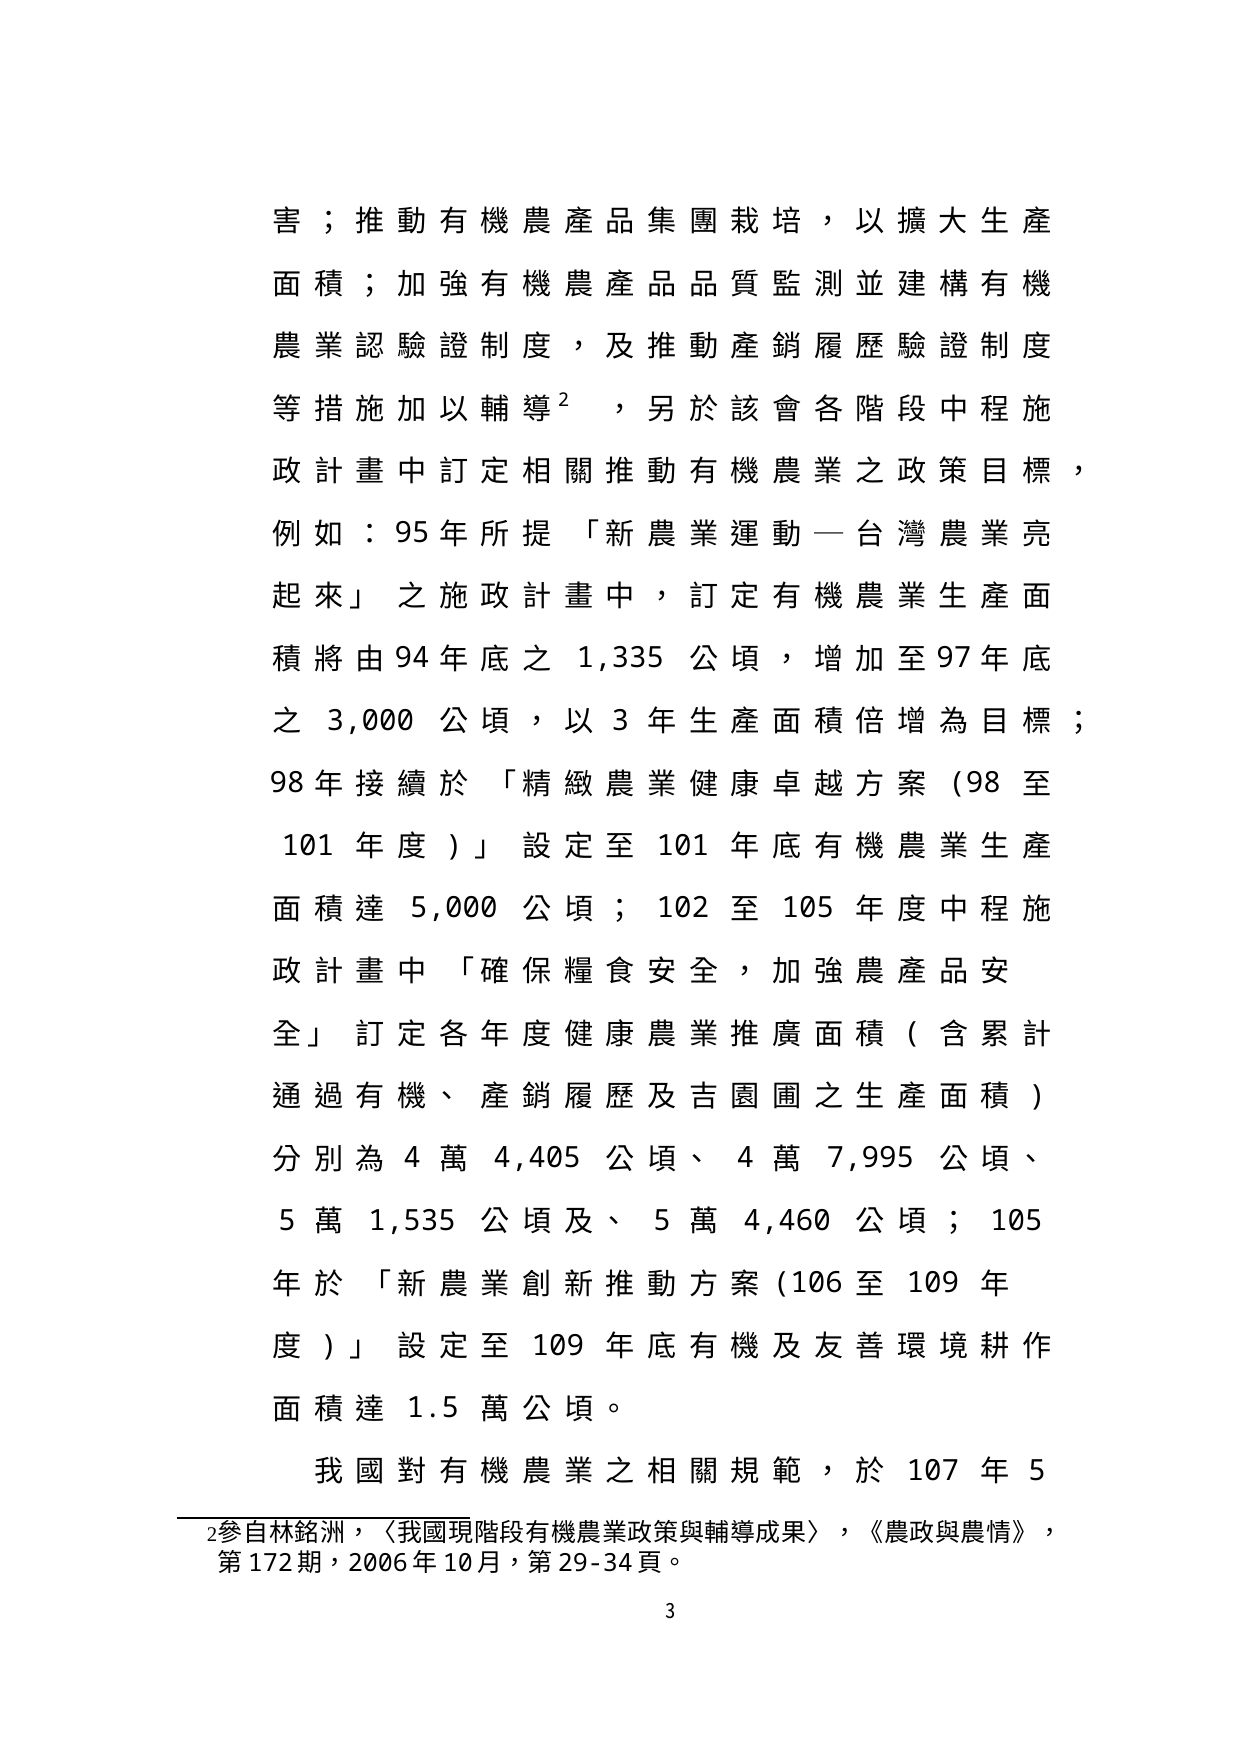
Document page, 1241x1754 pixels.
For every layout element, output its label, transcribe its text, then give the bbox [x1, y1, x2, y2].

text 參自林銘洲，〈我國現階段有機農業政策與輔導成果〉，《農政與農情》，第172期，2006年10月，第29-34頁。 [207, 1518, 1063, 1577]
text 農委會為發展有機農業，自86年度起即由該會所屬各區農業改良場負責辦理驗證及標章核發等工作，並公告各項有機農產品生產基準及驗證等規範，93年復將有機農產品納入CAS有機農產品標章體系，且針對我國推動有機農業所面臨之高溫溼熱氣候致作物易生病蟲害；農戶平均經營面積小，產銷不具經濟規模；及消費者對有機農產品認識不足等問題，提供相關有機栽培技術，降低病蟲害；推動有機農產品集團栽培，以擴大生產面積；加強有機農產品品質監測並建構有機農業認驗證制度，及推動產銷履歷驗證制度等措施加以輔導，另於該會各階段中程施政計畫中訂定相關推動有機農業之政策目標，例如：95年所提「新農業運動─台灣農業亮起來」之施政計畫中，訂定有機農業生產面積將由94年底之1,335公頃，增加至97年底之3,000公頃，以3年生產面積倍增為目標；98年接續於「精緻農業健康卓越方案(98至101年度)」設定至101年底有機農業生產面積達5,000公頃；102至105年度中程施政計畫中「確保糧食安全，加強農產品安全」訂定各年度健康農業推廣面積(含累計通過有機、產銷履歷及吉園圃之生產面積)分別為4萬4,405公頃、4萬7,995公頃、5萬1,535公頃及、5萬4,460公頃；105年於「新農業創新推動方案(106至109年度)」設定至109年底有機及友善環境耕作面積達1.5萬公頃。 [242, 177, 1058, 1427]
text 我國對有機農業之相關規範，於107年5 [242, 1427, 1058, 1490]
